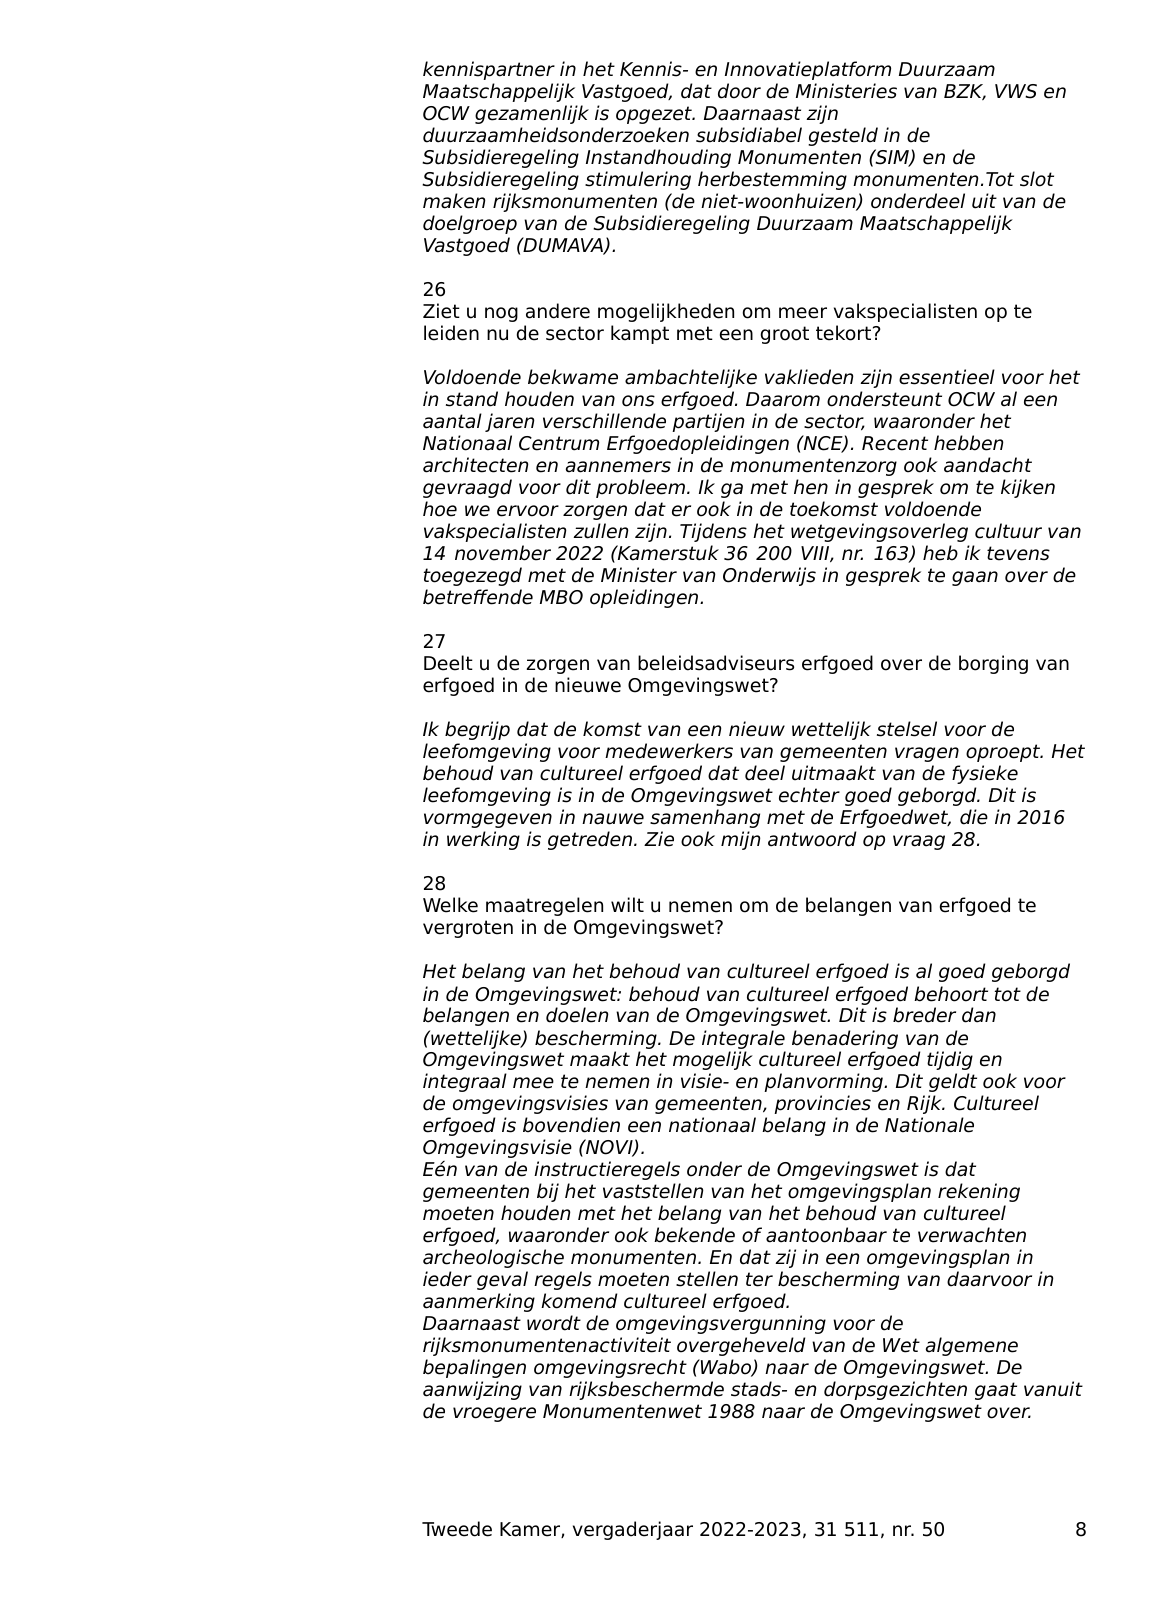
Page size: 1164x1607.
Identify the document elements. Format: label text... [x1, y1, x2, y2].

text 27 [422, 631, 1087, 653]
text Ziet u nog andere mogelijkheden om meer vakspecialisten op te leiden nu de sector kampt met een groot tekort? [422, 301, 1087, 345]
text Ik begrijp dat de komst van een nieuw wettelijk stelsel voor de leefomgeving voor medewerkers van gemeenten vragen oproept. Het behoud van cultureel erfgoed dat deel uitmaakt van de fysieke leefomgeving is in de Omgevingswet echter goed geborgd. Dit is vormgegeven in nauwe samenhang met de Erfgoedwet, die in 2016 in werking is getreden. Zie ook mijn antwoord op vraag 28. [422, 719, 1087, 851]
text kennispartner in het Kennis- en Innovatieplatform Duurzaam Maatschappelijk Vastgoed, dat door de Ministeries van BZK, VWS en OCW gezamenlijk is opgezet. Daarnaast zijn duurzaamheidsonderzoeken subsidiabel gesteld in de Subsidieregeling Instandhouding Monumenten (SIM) en de Subsidieregeling stimulering herbestemming monumenten.Tot slot maken rijksmonumenten (de niet-woonhuizen) onderdeel uit van de doelgroep van de Subsidieregeling Duurzaam Maatschappelijk Vastgoed (DUMAVA). [422, 59, 1087, 257]
text Voldoende bekwame ambachtelijke vaklieden zijn essentieel voor het in stand houden van ons erfgoed. Daarom ondersteunt OCW al een aantal jaren verschillende partijen in de sector, waaronder het Nationaal Centrum Erfgoedopleidingen (NCE). Recent hebben architecten en aannemers in de monumentenzorg ook aandacht gevraagd voor dit probleem. Ik ga met hen in gesprek om te kijken hoe we ervoor zorgen dat er ook in de toekomst voldoende vakspecialisten zullen zijn. Tijdens het wetgevingsoverleg cultuur van 14 november 2022 (Kamerstuk 36 200 VIII, nr. 163) heb ik tevens toegezegd met de Minister van Onderwijs in gesprek te gaan over de betreffende MBO opleidingen. [422, 367, 1087, 609]
text Eén van de instructieregels onder de Omgevingswet is dat gemeenten bij het vaststellen van het omgevingsplan rekening moeten houden met het belang van het behoud van cultureel erfgoed, waaronder ook bekende of aantoonbaar te verwachten archeologische monumenten. En dat zij in een omgevingsplan in ieder geval regels moeten stellen ter bescherming van daarvoor in aanmerking komend cultureel erfgoed. [422, 1159, 1087, 1313]
text Deelt u de zorgen van beleidsadviseurs erfgoed over de borging van erfgoed in de nieuwe Omgevingswet? [422, 653, 1087, 697]
text Daarnaast wordt de omgevingsvergunning voor de rijksmonumentenactiviteit overgeheveld van de Wet algemene bepalingen omgevingsrecht (Wabo) naar de Omgevingswet. De aanwijzing van rijksbeschermde stads- en dorpsgezichten gaat vanuit de vroegere Monumentenwet 1988 naar de Omgevingswet over. [422, 1313, 1087, 1423]
text Het belang van het behoud van cultureel erfgoed is al goed geborgd in de Omgevingswet: behoud van cultureel erfgoed behoort tot de belangen en doelen van de Omgevingswet. Dit is breder dan (wettelijke) bescherming. De integrale benadering van de Omgevingswet maakt het mogelijk cultureel erfgoed tijdig en integraal mee te nemen in visie- en planvorming. Dit geldt ook voor de omgevingsvisies van gemeenten, provincies en Rijk. Cultureel erfgoed is bovendien een nationaal belang in de Nationale Omgevingsvisie (NOVI). [422, 961, 1087, 1159]
text Welke maatregelen wilt u nemen om de belangen van erfgoed te vergroten in de Omgevingswet? [422, 895, 1087, 939]
text 26 [422, 279, 1087, 301]
text 28 [422, 873, 1087, 895]
